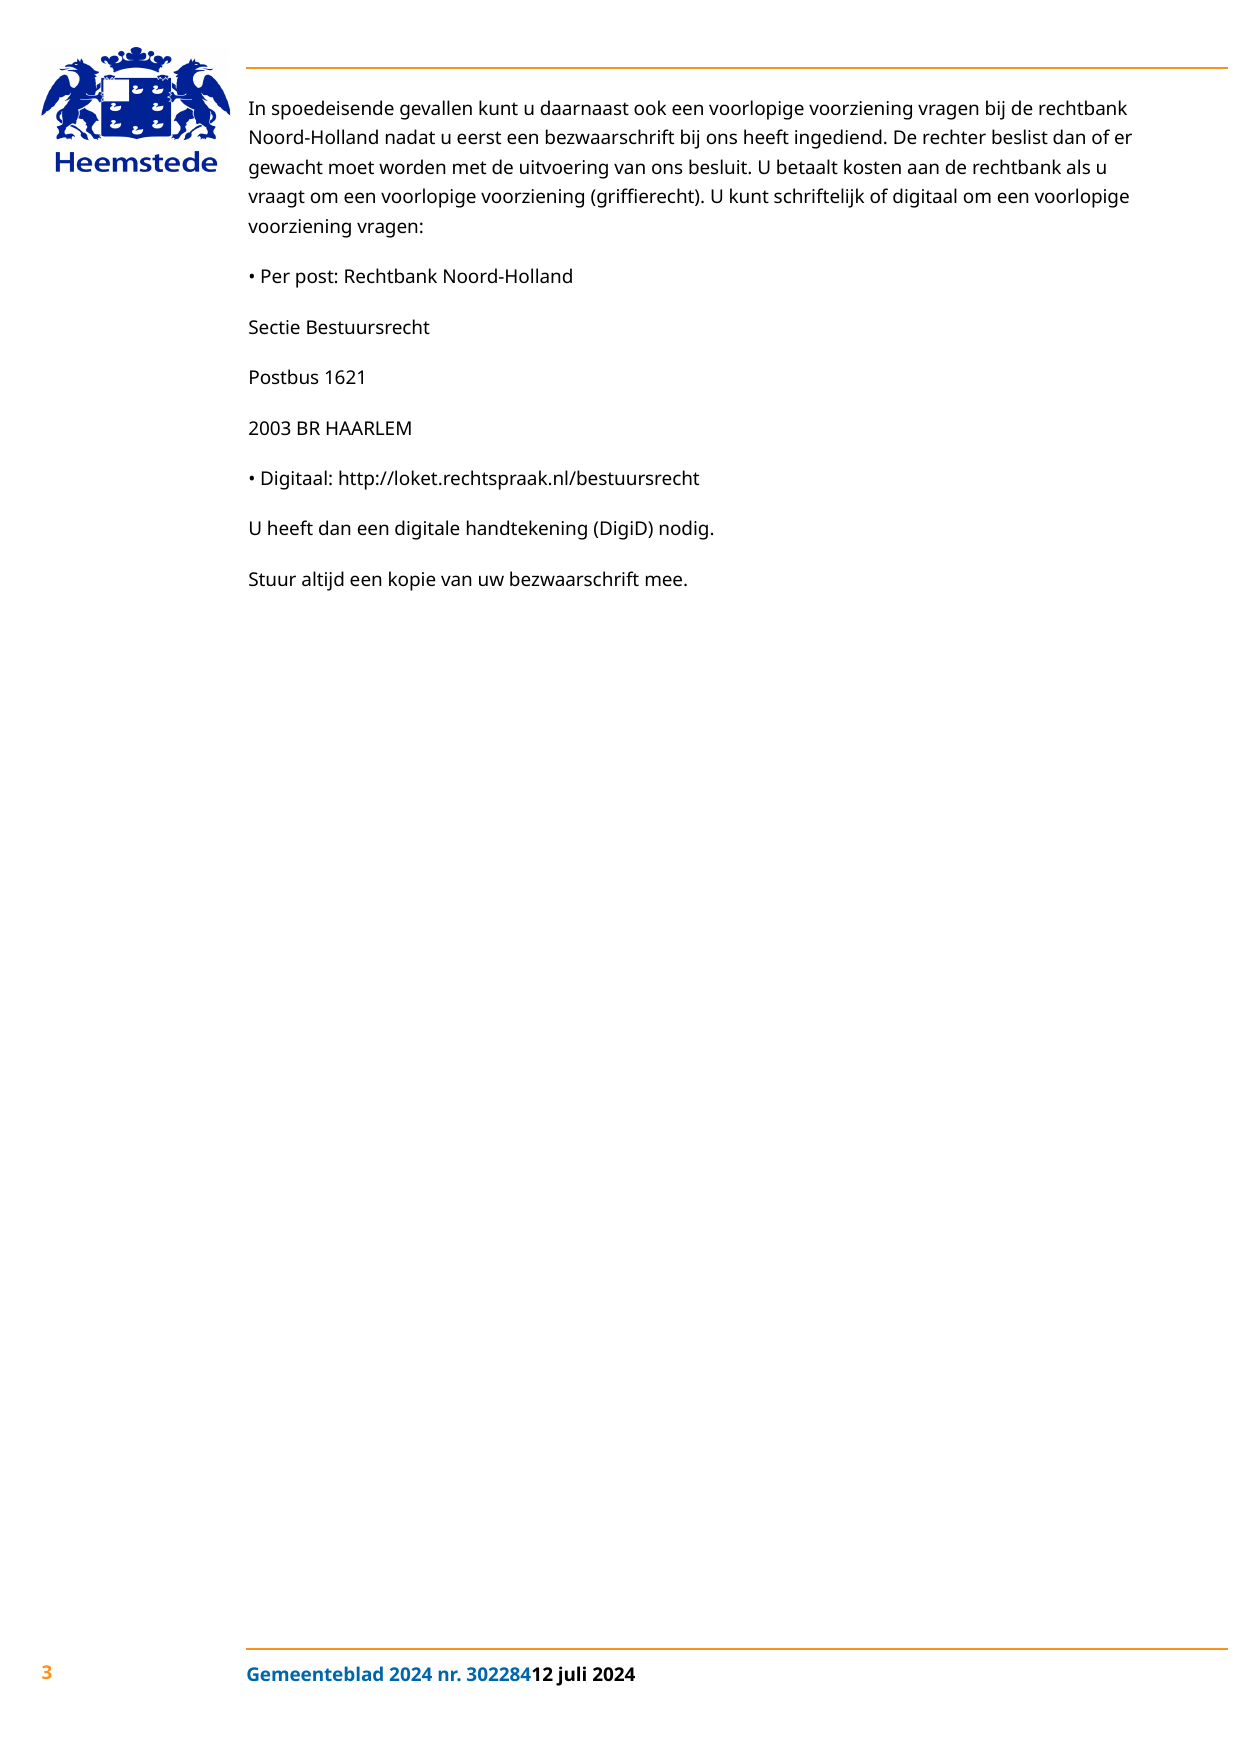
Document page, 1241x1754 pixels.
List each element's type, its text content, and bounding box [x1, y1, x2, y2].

text Postbus 1621 [248, 364, 1152, 390]
text • Per post: Rechtbank Noord-Holland [248, 263, 1152, 289]
text Stuur altijd een kopie van uw bezwaarschrift mee. [248, 566, 1152, 592]
text 2003 BR HAARLEM [248, 415, 1152, 441]
text In spoedeisende gevallen kunt u daarnaast ook een voorlopige voorziening vragen bij de rechtbank Noord-Holland nadat u eerst een bezwaarschrift bij ons heeft ingediend. De rechter beslist dan of er gewacht moet worden met de uitvoering van ons besluit. U betaalt kosten aan de rechtbank als u vraagt om een voorlopige voorziening (griffierecht). U kunt schriftelijk of digitaal om een voorlopige voorziening vragen: [248, 95, 1152, 239]
text • Digitaal: http://loket.rechtspraak.nl/bestuursrecht [248, 465, 1152, 491]
text Sectie Bestuursrecht [248, 314, 1152, 340]
picture [41, 47, 231, 172]
text U heeft dan een digitale handtekening (DigiD) nodig. [248, 516, 1152, 541]
